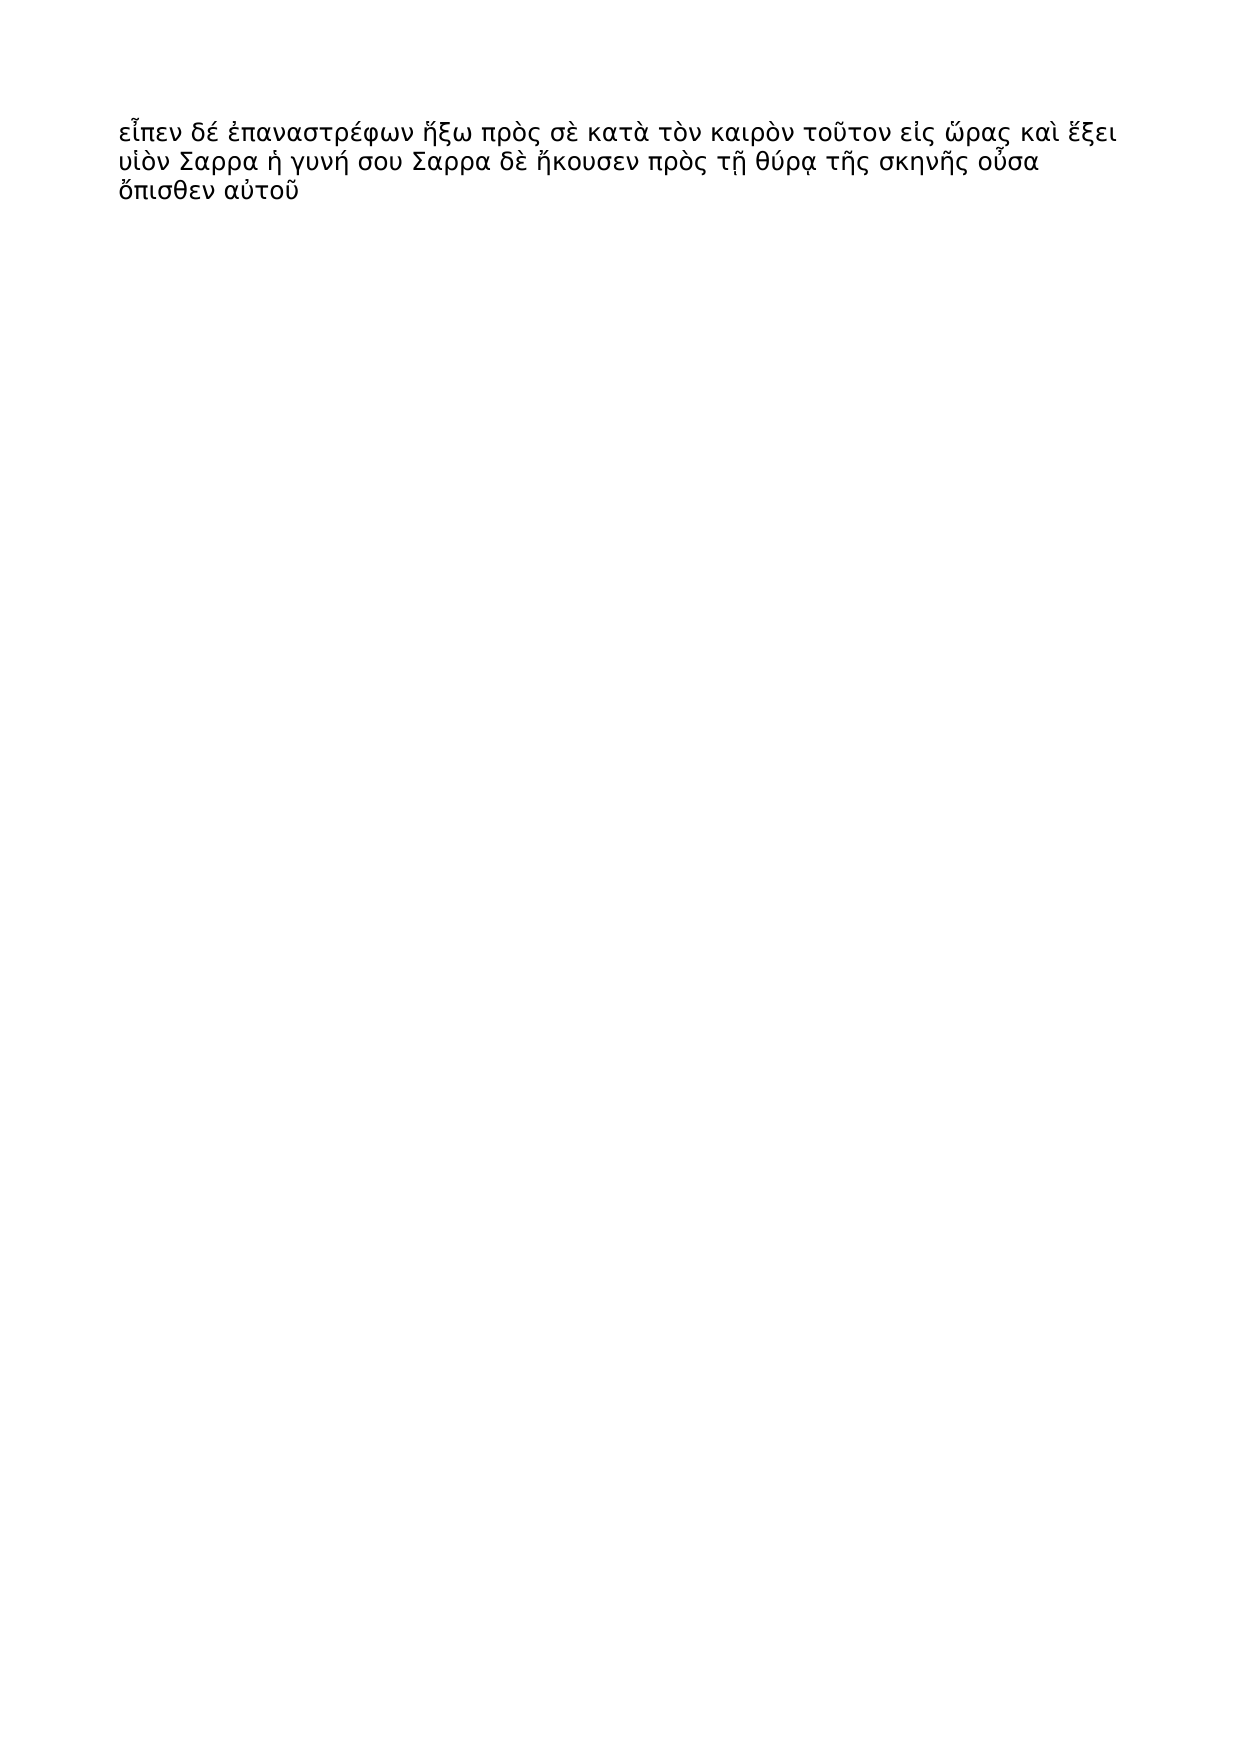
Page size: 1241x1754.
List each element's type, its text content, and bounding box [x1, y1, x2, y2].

text εἶπεν δέ ἐπαναστρέφων ἥξω πρὸς σὲ κατὰ τὸν καιρὸν τοῦτον εἰς ὥρας καὶ ἕξει υἱὸν Σαρρα ἡ γυνή σου Σαρρα δὲ ἤκουσεν πρὸς τῇ θύρᾳ τῆς σκηνῆς οὖσα ὄπισθεν αὐτοῦ [118, 118, 1122, 206]
